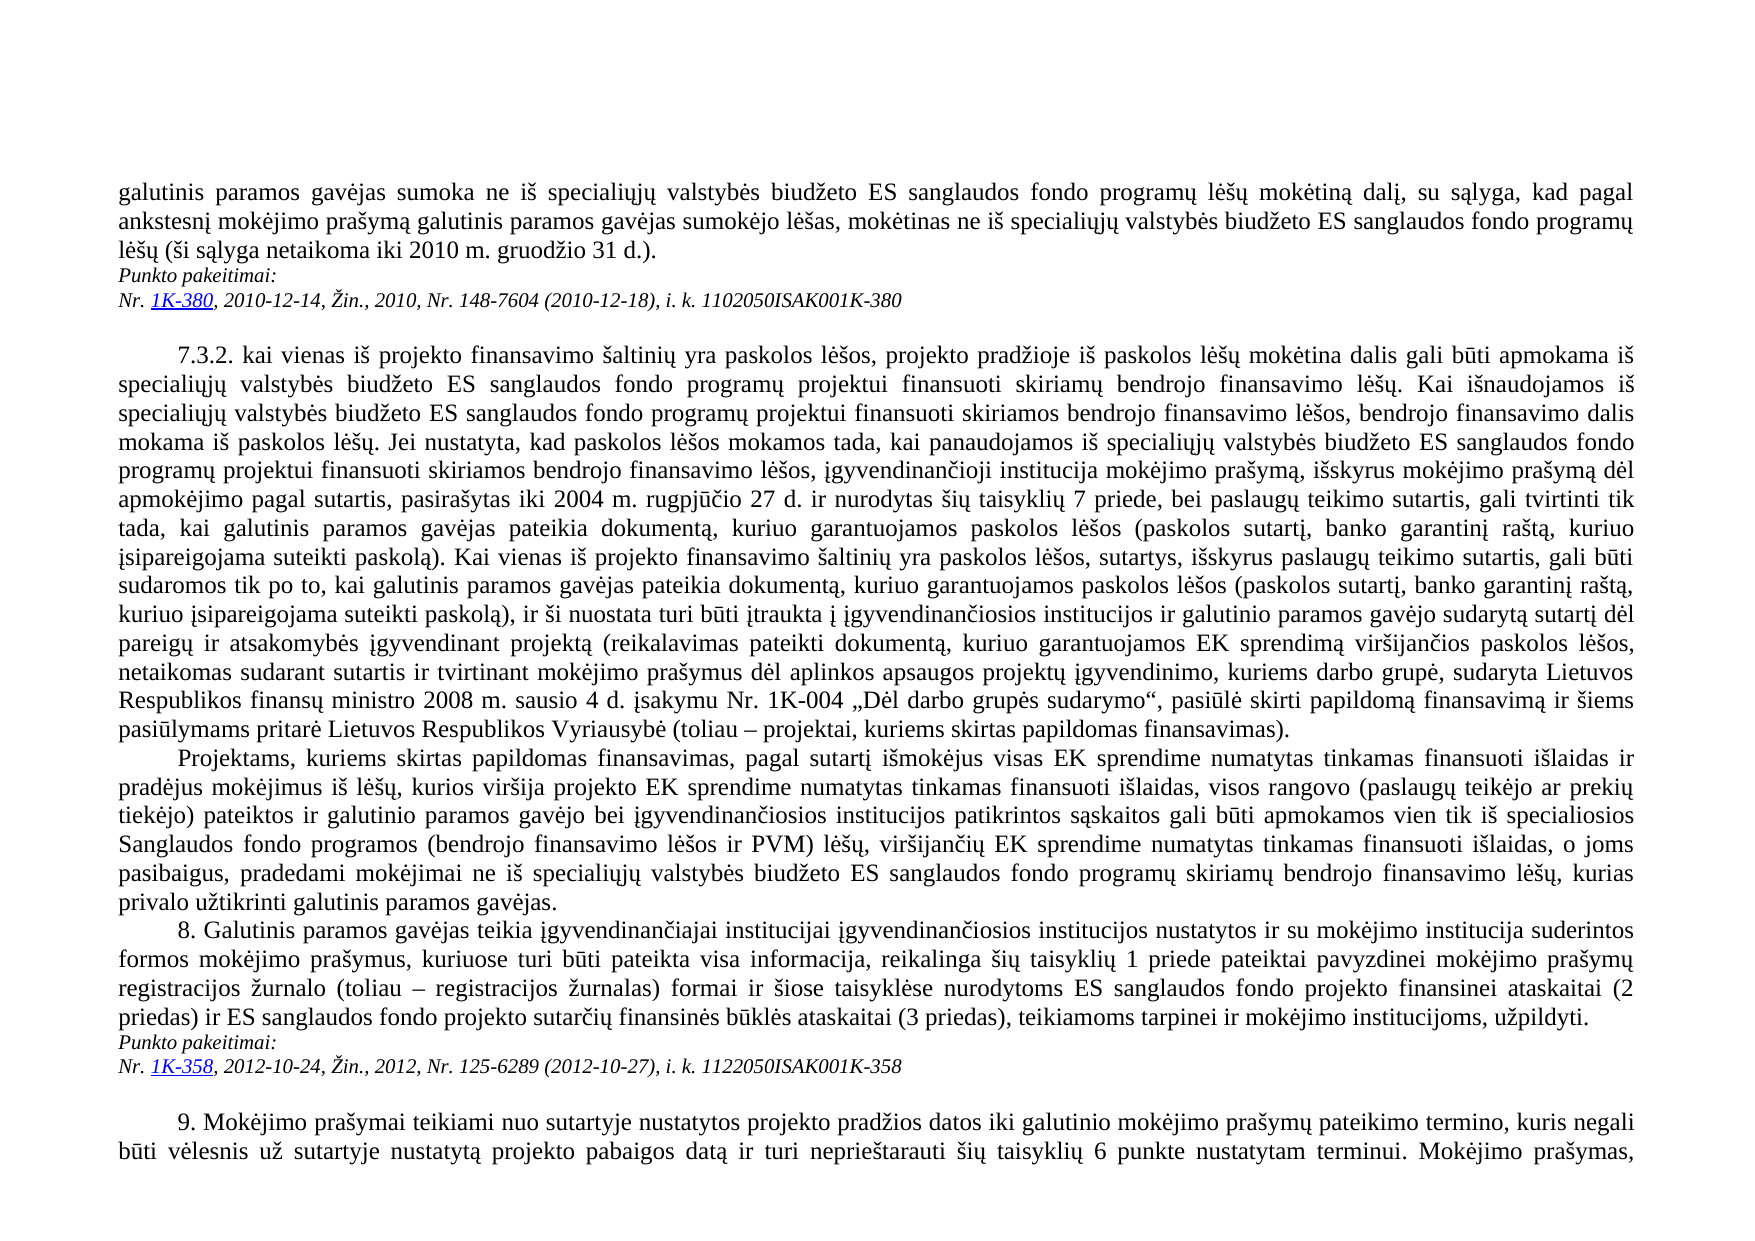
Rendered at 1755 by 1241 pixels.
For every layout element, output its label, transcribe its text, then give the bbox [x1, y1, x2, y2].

text 9. Mokėjimo prašymai teikiami nuo sutartyje nustatytos projekto pradžios datos iki galutinio mokėjimo prašymų pateikimo termino, kuris negali būti vėlesnis už sutartyje nustatytą projekto pabaigos datą ir turi neprieštarauti šių taisyklių 6 punkte nustatytam terminui. Mokėjimo prašymas, [118, 1107, 1636, 1165]
text Punkto pakeitimai: [118, 263, 1636, 287]
text Nr. 1K-358, 2012-10-24, Žin., 2012, Nr. 125-6289 (2012-10-27), i. k. 1122050ISAK001K-358 [118, 1054, 1636, 1078]
text galutinis paramos gavėjas sumoka ne iš specialiųjų valstybės biudžeto ES sanglaudos fondo programų lėšų mokėtiną dalį, su sąlyga, kad pagal ankstesnį mokėjimo prašymą galutinis paramos gavėjas sumokėjo lėšas, mokėtinas ne iš specialiųjų valstybės biudžeto ES sanglaudos fondo programų lėšų (ši sąlyga netaikoma iki 2010 m. gruodžio 31 d.). [118, 177, 1636, 263]
text 7.3.2. kai vienas iš projekto finansavimo šaltinių yra paskolos lėšos, projekto pradžioje iš paskolos lėšų mokėtina dalis gali būti apmokama iš specialiųjų valstybės biudžeto ES sanglaudos fondo programų projektui finansuoti skiriamų bendrojo finansavimo lėšų. Kai išnaudojamos iš specialiųjų valstybės biudžeto ES sanglaudos fondo programų projektui finansuoti skiriamos bendrojo finansavimo lėšos, bendrojo finansavimo dalis mokama iš paskolos lėšų. Jei nustatyta, kad paskolos lėšos mokamos tada, kai panaudojamos iš specialiųjų valstybės biudžeto ES sanglaudos fondo programų projektui finansuoti skiriamos bendrojo finansavimo lėšos, įgyvendinančioji institucija mokėjimo prašymą, išskyrus mokėjimo prašymą dėl apmokėjimo pagal sutartis, pasirašytas iki 2004 m. rugpjūčio 27 d. ir nurodytas šių taisyklių 7 priede, bei paslaugų teikimo sutartis, gali tvirtinti tik tada, kai galutinis paramos gavėjas pateikia dokumentą, kuriuo garantuojamos paskolos lėšos (paskolos sutartį, banko garantinį raštą, kuriuo įsipareigojama suteikti paskolą). Kai vienas iš projekto finansavimo šaltinių yra paskolos lėšos, sutartys, išskyrus paslaugų teikimo sutartis, gali būti sudaromos tik po to, kai galutinis paramos gavėjas pateikia dokumentą, kuriuo garantuojamos paskolos lėšos (paskolos sutartį, banko garantinį raštą, kuriuo įsipareigojama suteikti paskolą), ir ši nuostata turi būti įtraukta į įgyvendinančiosios institucijos ir galutinio paramos gavėjo sudarytą sutartį dėl pareigų ir atsakomybės įgyvendinant projektą (reikalavimas pateikti dokumentą, kuriuo garantuojamos EK sprendimą viršijančios paskolos lėšos, netaikomas sudarant sutartis ir tvirtinant mokėjimo prašymus dėl aplinkos apsaugos projektų įgyvendinimo, kuriems darbo grupė, sudaryta Lietuvos Respublikos finansų ministro 2008 m. sausio 4 d. įsakymu Nr. 1K-004 „Dėl darbo grupės sudarymo“, pasiūlė skirti papildomą finansavimą ir šiems pasiūlymams pritarė Lietuvos Respublikos Vyriausybė (toliau – projektai, kuriems skirtas papildomas finansavimas). [118, 340, 1636, 743]
text 8. Galutinis paramos gavėjas teikia įgyvendinančiajai institucijai įgyvendinančiosios institucijos nustatytos ir su mokėjimo institucija suderintos formos mokėjimo prašymus, kuriuose turi būti pateikta visa informacija, reikalinga šių taisyklių 1 priede pateiktai pavyzdinei mokėjimo prašymų registracijos žurnalo (toliau – registracijos žurnalas) formai ir šiose taisyklėse nurodytoms ES sanglaudos fondo projekto finansinei ataskaitai (2 priedas) ir ES sanglaudos fondo projekto sutarčių finansinės būklės ataskaitai (3 priedas), teikiamoms tarpinei ir mokėjimo institucijoms, užpildyti. [118, 915, 1636, 1030]
text Projektams, kuriems skirtas papildomas finansavimas, pagal sutartį išmokėjus visas EK sprendime numatytas tinkamas finansuoti išlaidas ir pradėjus mokėjimus iš lėšų, kurios viršija projekto EK sprendime numatytas tinkamas finansuoti išlaidas, visos rangovo (paslaugų teikėjo ar prekių tiekėjo) pateiktos ir galutinio paramos gavėjo bei įgyvendinančiosios institucijos patikrintos sąskaitos gali būti apmokamos vien tik iš specialiosios Sanglaudos fondo programos (bendrojo finansavimo lėšos ir PVM) lėšų, viršijančių EK sprendime numatytas tinkamas finansuoti išlaidas, o joms pasibaigus, pradedami mokėjimai ne iš specialiųjų valstybės biudžeto ES sanglaudos fondo programų skiriamų bendrojo finansavimo lėšų, kurias privalo užtikrinti galutinis paramos gavėjas. [118, 743, 1636, 915]
text Nr. 1K-380, 2010-12-14, Žin., 2010, Nr. 148-7604 (2010-12-18), i. k. 1102050ISAK001K-380 [118, 287, 1636, 312]
text Punkto pakeitimai: [118, 1030, 1636, 1054]
